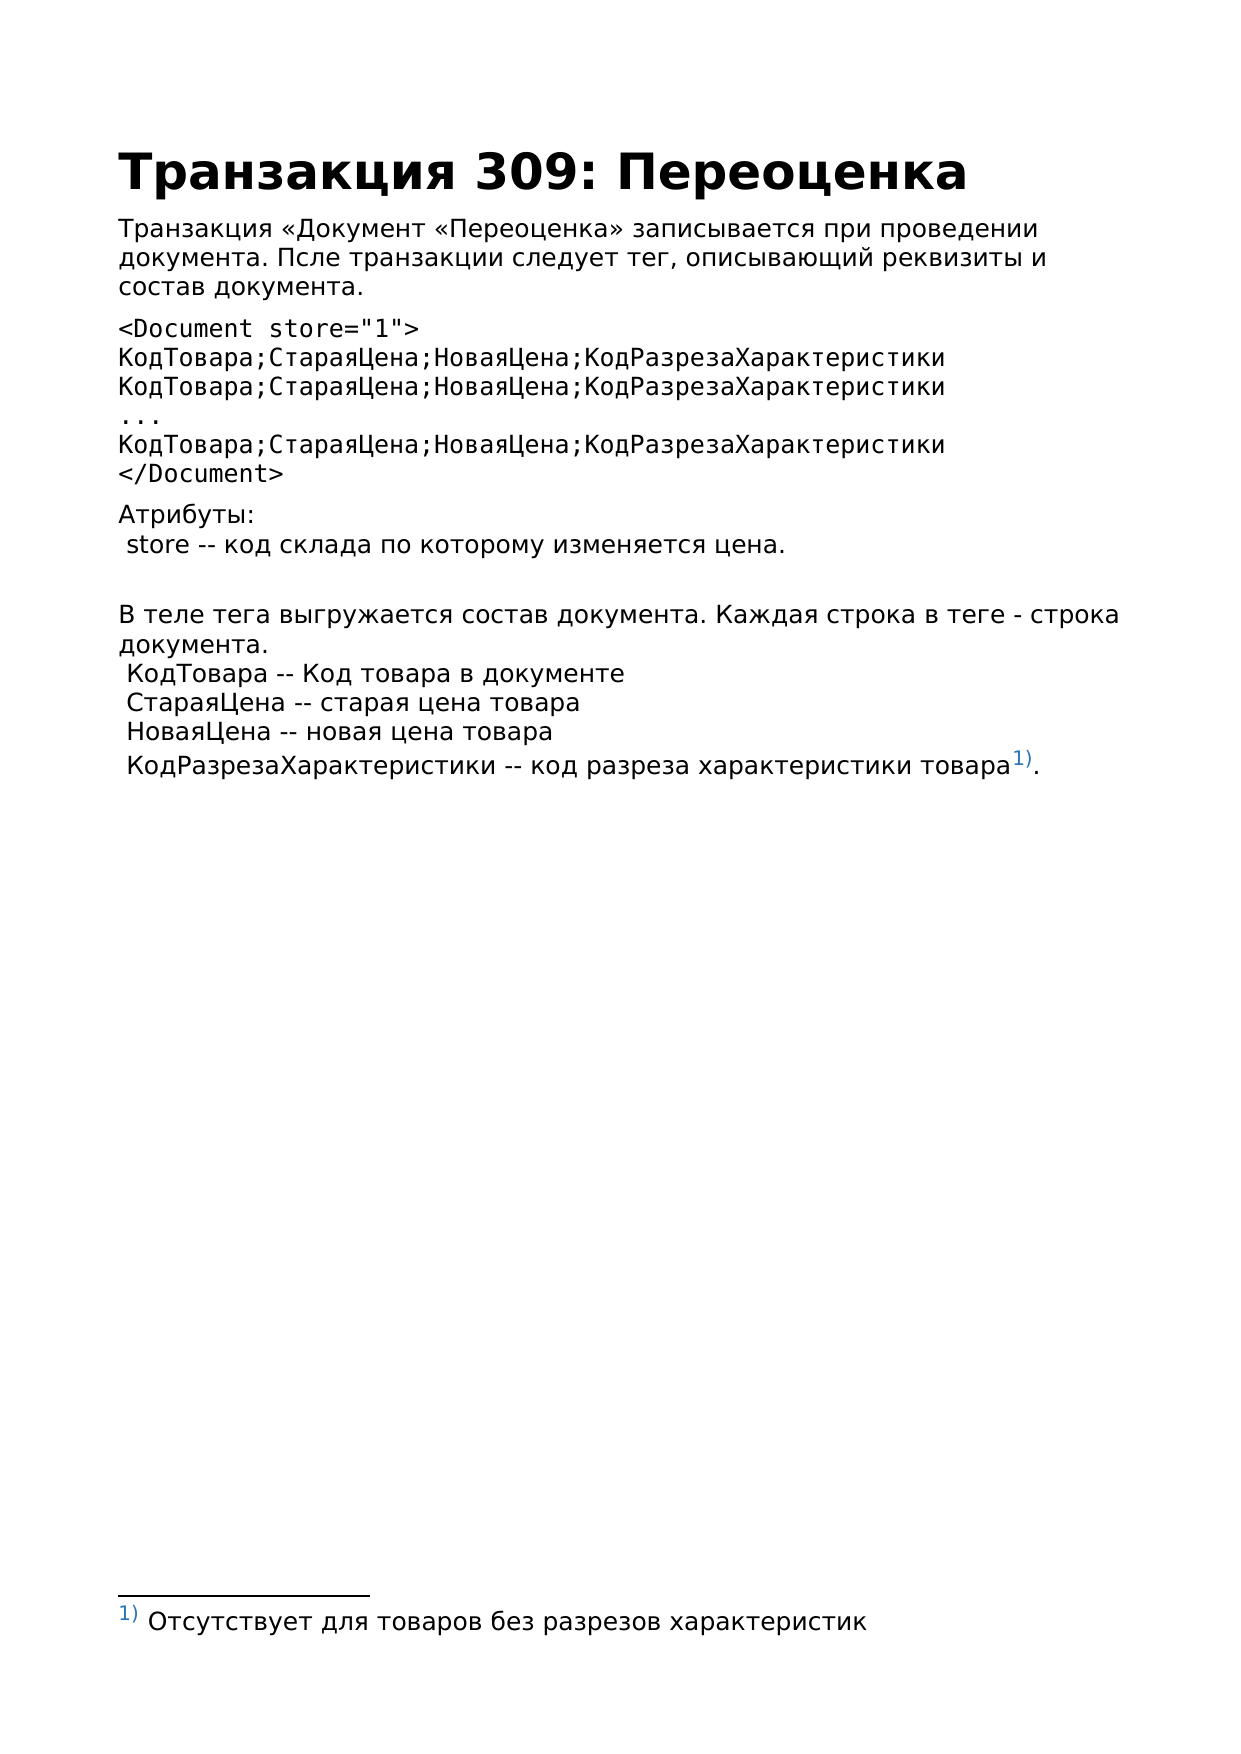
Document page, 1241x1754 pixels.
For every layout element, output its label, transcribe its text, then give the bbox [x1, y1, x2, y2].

text В теле тега выгружается состав документа. Каждая строка в теге - строка документа. КодТовара -- Код товара в документе СтараяЦена -- старая цена товара НоваяЦена -- новая цена товара КодРазрезаХарактеристики -- код разреза характеристики товара. [118, 601, 1122, 781]
text Отсутствует для товаров без разрезов характеристик [118, 1602, 1122, 1636]
text <Document store="1"> КодТовара;СтараяЦена;НоваяЦена;КодРазрезаХарактеристики КодТовара;СтараяЦена;НоваяЦена;КодРазрезаХарактеристики ... КодТовара;СтараяЦена;НоваяЦена;КодРазрезаХарактеристики </Document> [118, 314, 1122, 489]
text Транзакция «Документ «Переоценка» записывается при проведении документа. Псле транзакции следует тег, описывающий реквизиты и состав документа. [118, 214, 1122, 301]
text Атрибуты: store -- код склада по которому изменяется цена. [118, 501, 1122, 588]
subtitle Транзакция 309: Переоценка [118, 143, 1122, 201]
